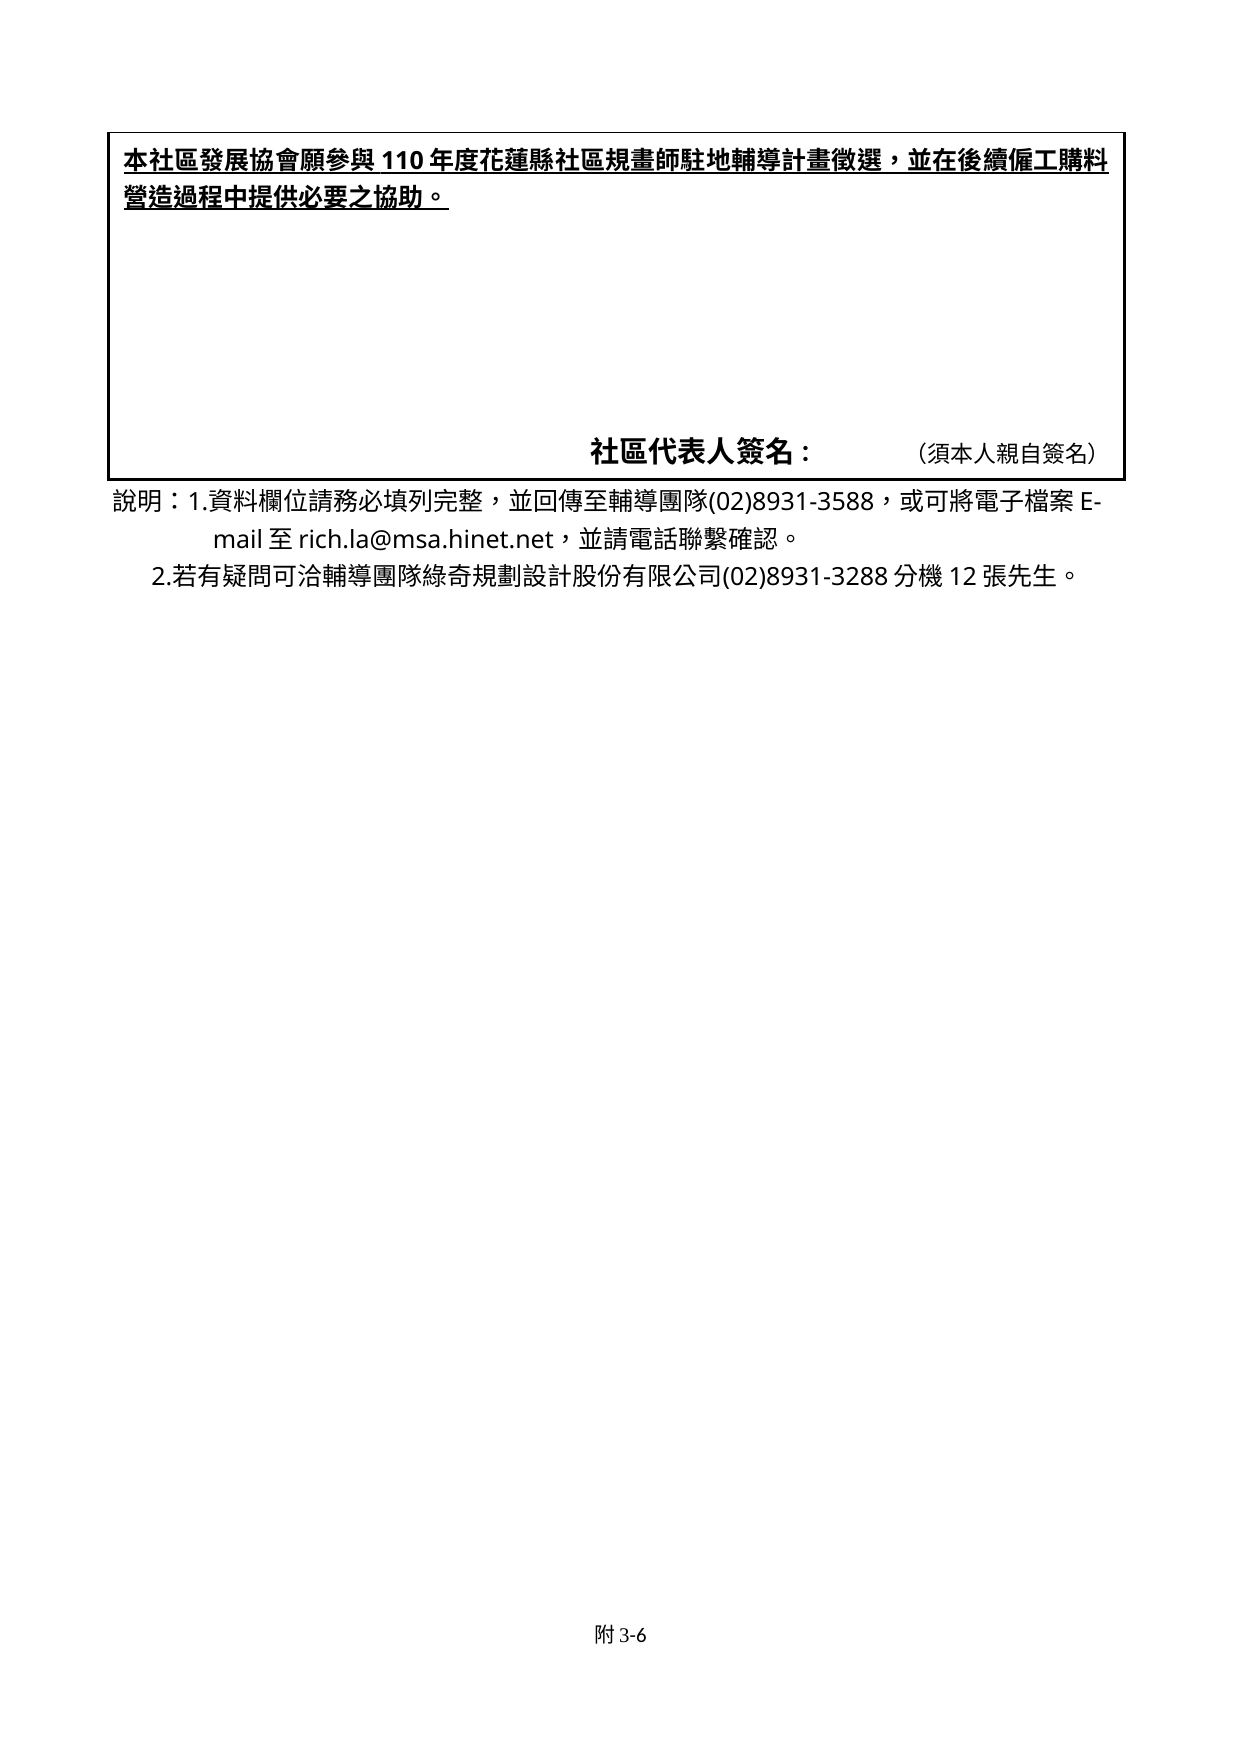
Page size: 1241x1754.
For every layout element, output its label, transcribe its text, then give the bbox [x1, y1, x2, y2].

text 2.若有疑問可洽輔導團隊綠奇規劃設計股份有限公司(02)8931-3288分機12張先生。 [112, 556, 1128, 593]
text 說明：1.資料欄位請務必填列完整，並回傳至輔導團隊(02)8931-3588，或可將電子檔案E-mail至rich.la@msa.hinet.net，並請電話聯繫確認。 [112, 481, 1128, 556]
table_cell 本社區發展協會願參與110年度花蓮縣社區規畫師駐地輔導計畫徵選，並在後續僱工購料營造過程中提供必要之協助。 社區代表人簽名： （須本人親自簽名） [110, 133, 1123, 478]
